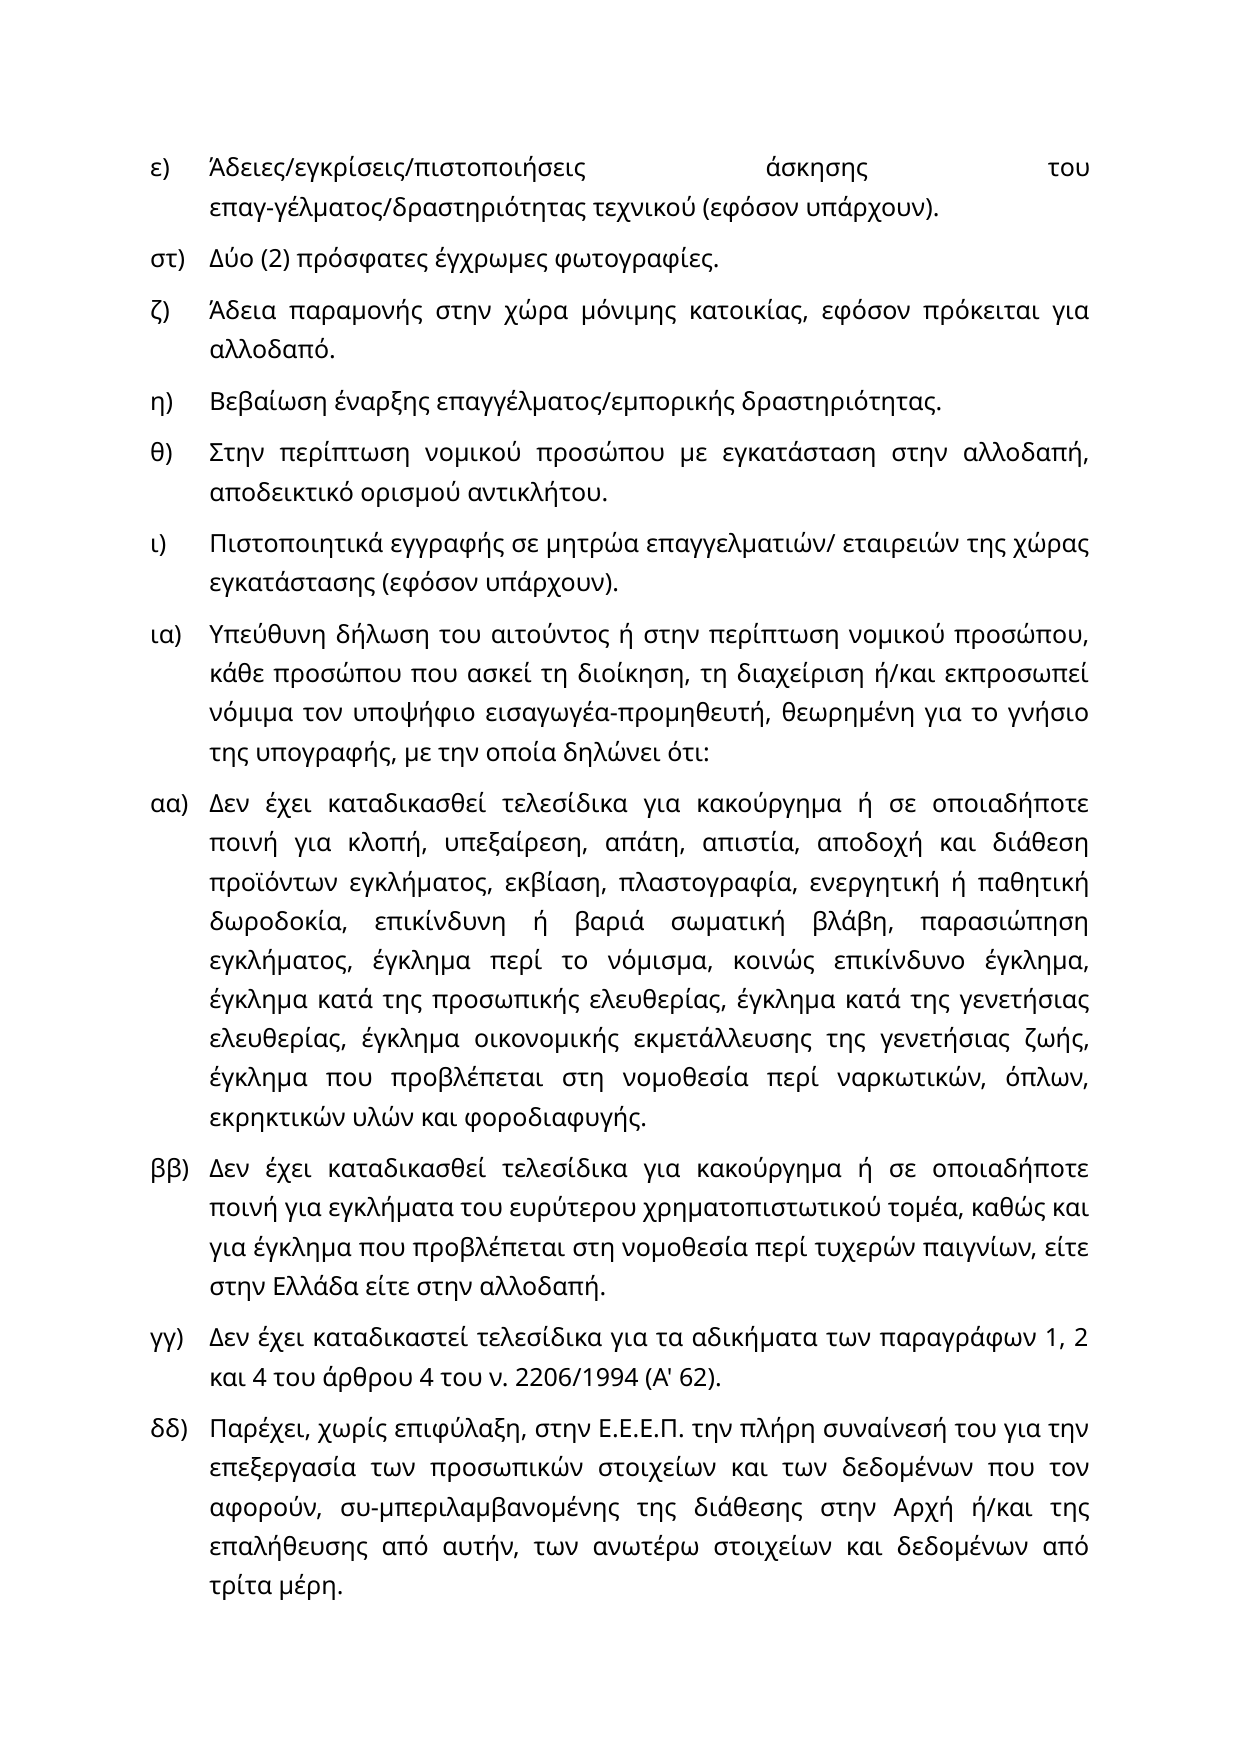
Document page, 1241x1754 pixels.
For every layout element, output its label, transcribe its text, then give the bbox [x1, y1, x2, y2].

list ε) Άδειες/εγκρίσεις/πιστοποιήσεις άσκησης του επαγ-γέλματος/δραστηριότητας τεχνικού (εφόσον υπάρχουν). [150, 150, 1090, 223]
list η) Βεβαίωση έναρξης επαγγέλματος/εμπορικής δραστηριότητας. [150, 383, 1090, 417]
list δδ) Παρέχει, χωρίς επιφύλαξη, στην Ε.Ε.Ε.Π. την πλήρη συναίνεσή του για την επεξεργασία των προσωπικών στοιχείων και των δεδομένων που τον αφορούν, συ-μπεριλαμβανομένης της διάθεσης στην Αρχή ή/και της επαλήθευσης από αυτήν, των ανωτέρω στοιχείων και δεδομένων από τρίτα μέρη. [150, 1411, 1090, 1602]
list ζ) Άδεια παραμονής στην χώρα μόνιμης κατοικίας, εφόσον πρόκειται για αλλοδαπό. [150, 292, 1090, 366]
list ι) Πιστοποιητικά εγγραφής σε μητρώα επαγγελματιών/ εταιρειών της χώρας εγκατάστασης (εφόσον υπάρχουν). [150, 526, 1090, 599]
list αα) Δεν έχει καταδικασθεί τελεσίδικα για κακούργημα ή σε οποιαδήποτε ποινή για κλοπή, υπεξαίρεση, απάτη, απιστία, αποδοχή και διάθεση προϊόντων εγκλήματος, εκβίαση, πλαστογραφία, ενεργητική ή παθητική δωροδοκία, επικίνδυνη ή βαριά σωματική βλάβη, παρασιώπηση εγκλήματος, έγκλημα περί το νόμισμα, κοινώς επικίνδυνο έγκλημα, έγκλημα κατά της προσωπικής ελευθερίας, έγκλημα κατά της γενετήσιας ελευθερίας, έγκλημα οικονομικής εκμετάλλευσης της γενετήσιας ζωής, έγκλημα που προβλέπεται στη νομοθεσία περί ναρκωτικών, όπλων, εκρηκτικών υλών και φοροδιαφυγής. [150, 786, 1090, 1133]
list γγ) Δεν έχει καταδικαστεί τελεσίδικα για τα αδικήματα των παραγράφων 1, 2 και 4 του άρθρου 4 του ν. 2206/1994 (Α' 62). [150, 1320, 1090, 1393]
list στ) Δύο (2) πρόσφατες έγχρωμες φωτογραφίες. [150, 241, 1090, 275]
list ια) Υπεύθυνη δήλωση του αιτούντος ή στην περίπτωση νομικού προσώπου, κάθε προσώπου που ασκεί τη διοίκηση, τη διαχείριση ή/και εκπροσωπεί νόμιμα τον υποψήφιο εισαγωγέα-προμηθευτή, θεωρημένη για το γνήσιο της υπογραφής, με την οποία δηλώνει ότι: [150, 617, 1090, 768]
list θ) Στην περίπτωση νομικού προσώπου με εγκατάσταση στην αλλοδαπή, αποδεικτικό ορισμού αντικλήτου. [150, 435, 1090, 508]
list ββ) Δεν έχει καταδικασθεί τελεσίδικα για κακούργημα ή σε οποιαδήποτε ποινή για εγκλήματα του ευρύτερου χρηματοπιστωτικού τομέα, καθώς και για έγκλημα που προβλέπεται στη νομοθεσία περί τυχερών παιγνίων, είτε στην Ελλάδα είτε στην αλλοδαπή. [150, 1151, 1090, 1302]
